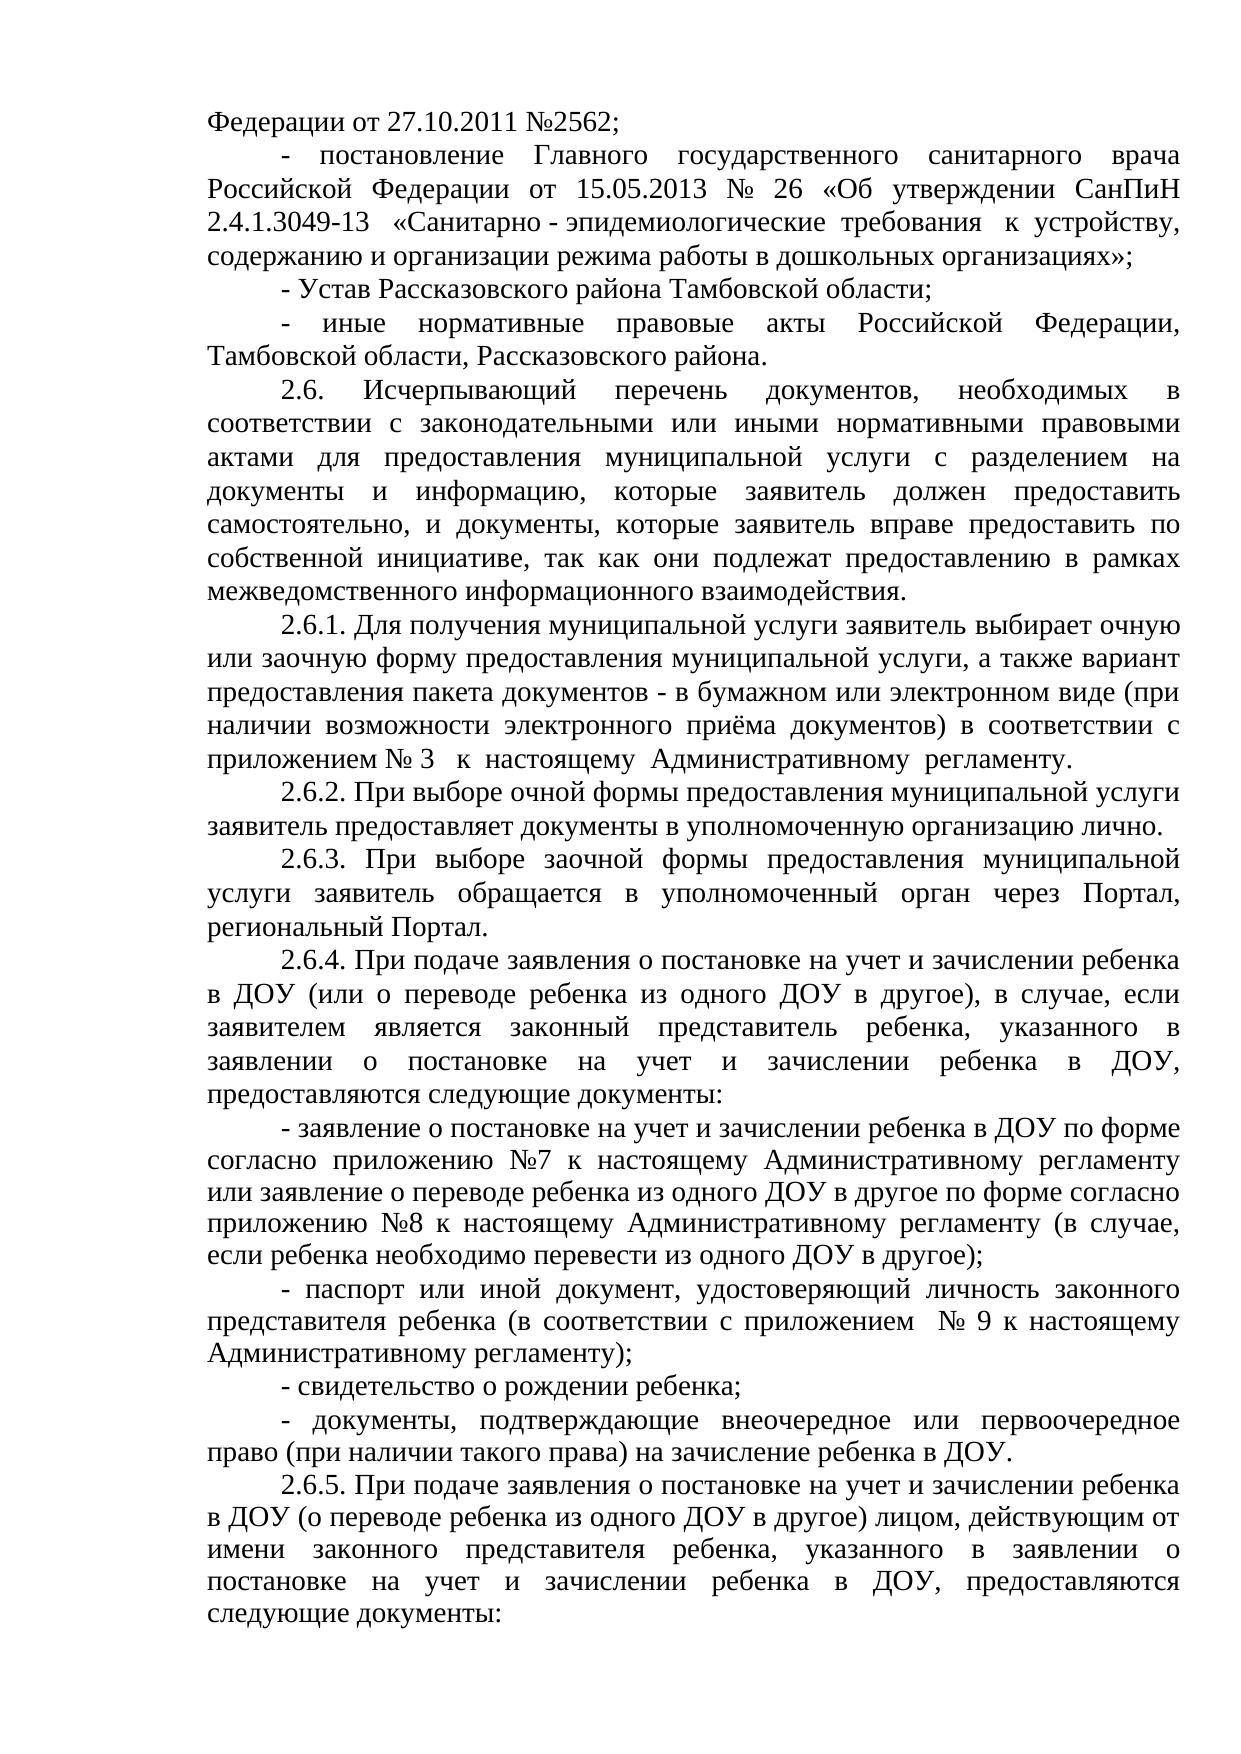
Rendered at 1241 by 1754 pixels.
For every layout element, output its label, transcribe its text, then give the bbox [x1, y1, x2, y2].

text 2.6.5. При подаче заявления о постановке на учет и зачислении ребенка в ДОУ (о переводе ребенка из одного ДОУ в другое) лицом, действующим от имени законного представителя ребенка, указанного в заявлении о постановке на учет и зачислении ребенка в ДОУ, предоставляются следующие документы: [207, 1467, 1181, 1628]
text 2.6.1. Для получения муниципальной услуги заявитель выбирает очную или заочную форму предоставления муниципальной услуги, а также вариант предоставления пакета документов - в бумажном или электронном виде (при наличии возможности электронного приёма документов) в соответствии с приложением № 3 к настоящему Административному регламенту. [207, 607, 1181, 774]
text 2.6. Исчерпывающий перечень документов, необходимых в соответствии с законодательными или иными нормативными правовыми актами для предоставления муниципальной услуги с разделением на документы и информацию, которые заявитель должен предоставить самостоятельно, и документы, которые заявитель вправе предоставить по собственной инициативе, так как они подлежат предоставлению в рамках межведомственного информационного взаимодействия. [207, 372, 1181, 607]
text 2.6.4. При подаче заявления о постановке на учет и зачислении ребенка в ДОУ (или о переводе ребенка из одного ДОУ в другое), в случае, если заявителем является законный представитель ребенка, указанного в заявлении о постановке на учет и зачислении ребенка в ДОУ, предоставляются следующие документы: [207, 942, 1181, 1110]
text - свидетельство о рождении ребенка; [207, 1368, 1181, 1402]
text - документы, подтверждающие внеочередное или первоочередное право (при наличии такого права) на зачисление ребенка в ДОУ. [207, 1402, 1181, 1467]
title - постановление Главного государственного санитарного врача Российской Федерации от 15.05.2013 № 26 «Об утверждении СанПиН 2.4.1.3049-13 «Санитарно - эпидемиологические требования к устройству, содержанию и организации режима работы в дошкольных организациях»; [207, 137, 1181, 271]
text 2.6.3. При выборе заочной формы предоставления муниципальной услуги заявитель обращается в уполномоченный орган через Портал, региональный Портал. [207, 842, 1181, 942]
text Федерации от 27.10.2011 №2562; [207, 104, 1181, 137]
text 2.6.2. При выборе очной формы предоставления муниципальной услуги заявитель предоставляет документы в уполномоченную организацию лично. [207, 774, 1181, 842]
text - паспорт или иной документ, удостоверяющий личность законного представителя ребенка (в соответствии с приложением № 9 к настоящему Административному регламенту); [207, 1271, 1181, 1368]
text - заявление о постановке на учет и зачислении ребенка в ДОУ по форме согласно приложению №7 к настоящему Административному регламенту или заявление о переводе ребенка из одного ДОУ в другое по форме согласно приложению №8 к настоящему Административному регламенту (в случае, если ребенка необходимо перевести из одного ДОУ в другое); [207, 1110, 1181, 1271]
text - Устав Рассказовского района Тамбовской области; [207, 271, 1181, 305]
text - иные нормативные правовые акты Российской Федерации, Тамбовской области, Рассказовского района. [207, 305, 1181, 372]
